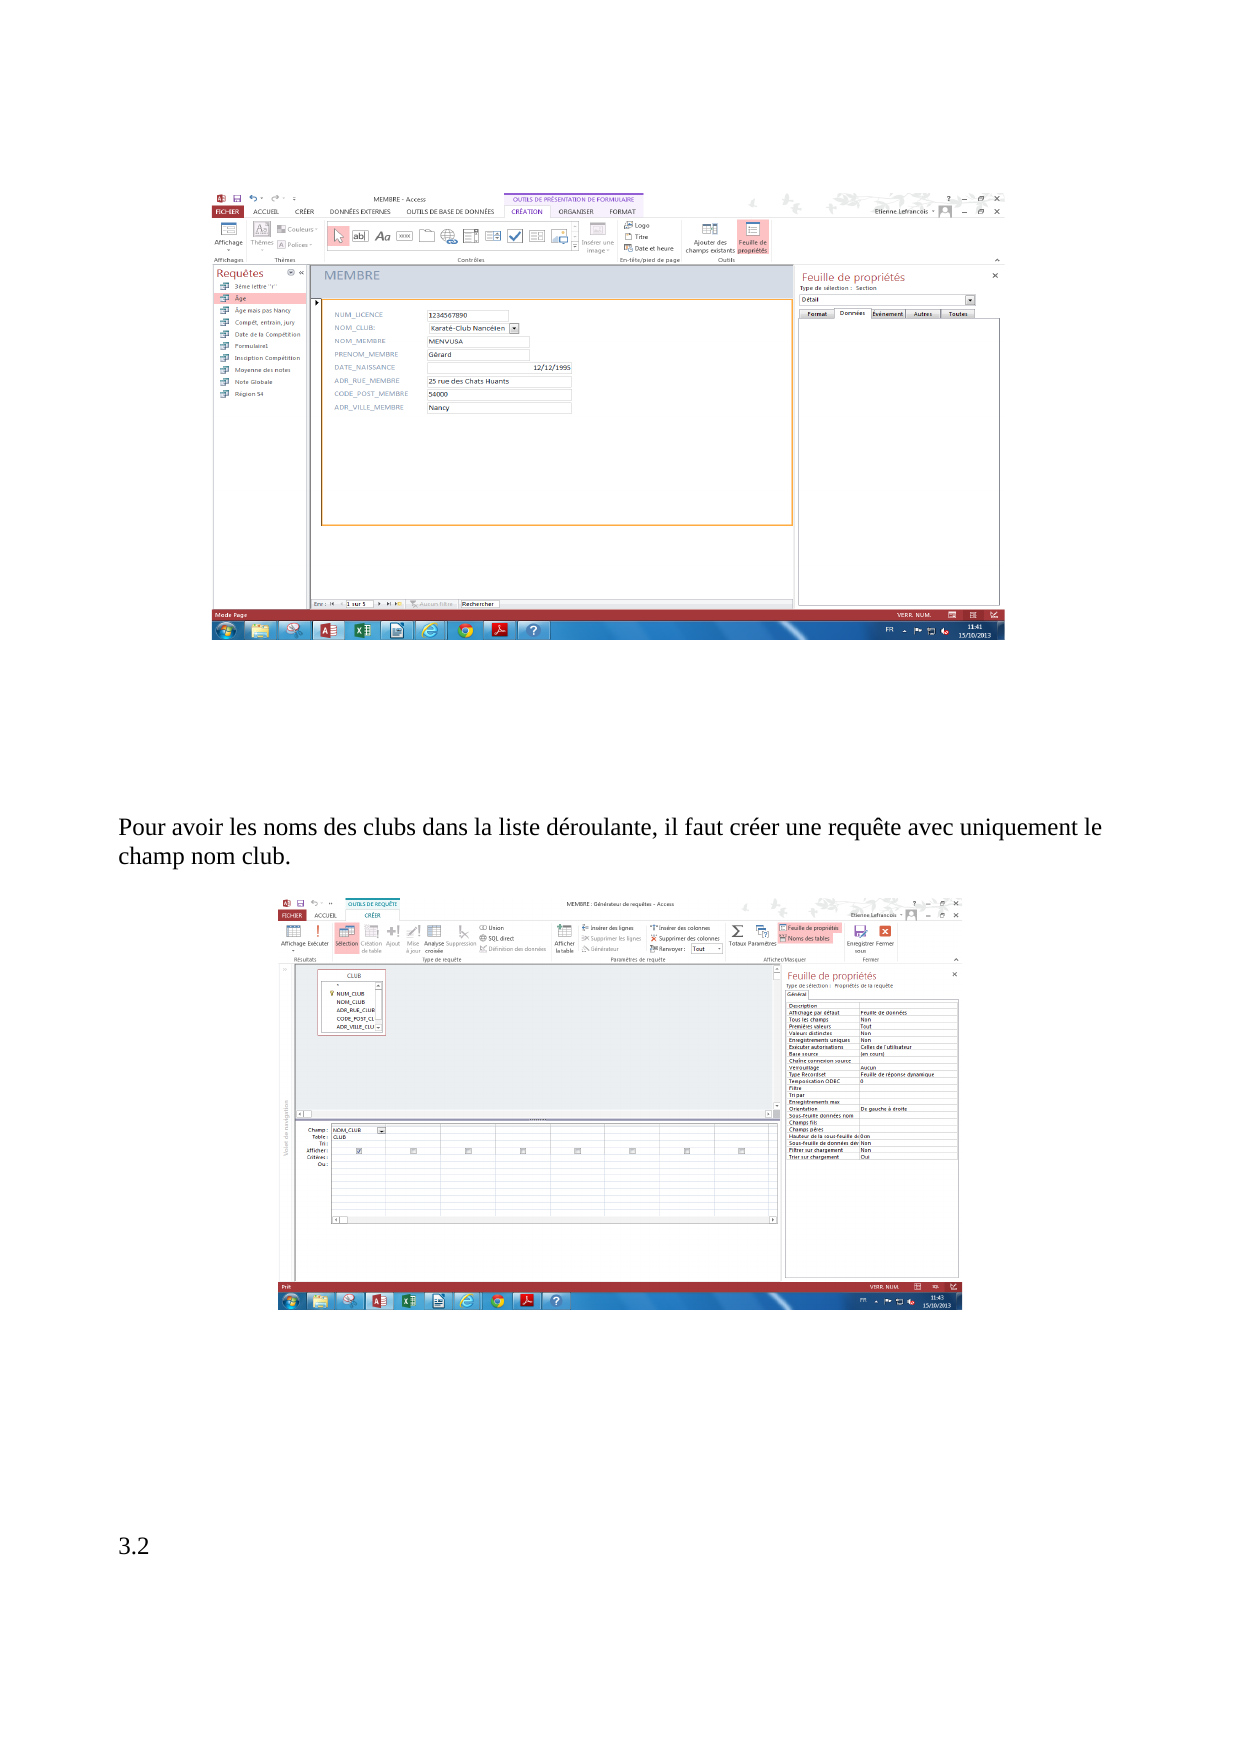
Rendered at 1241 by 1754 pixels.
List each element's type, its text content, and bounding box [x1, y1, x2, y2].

text Pour avoir les noms des clubs dans la liste déroulante, il faut créer une requête avec uniquement le champ nom club. [118, 812, 1122, 870]
picture [211, 193, 1005, 640]
picture [278, 898, 963, 1310]
text 3.2 [118, 1531, 1122, 1560]
